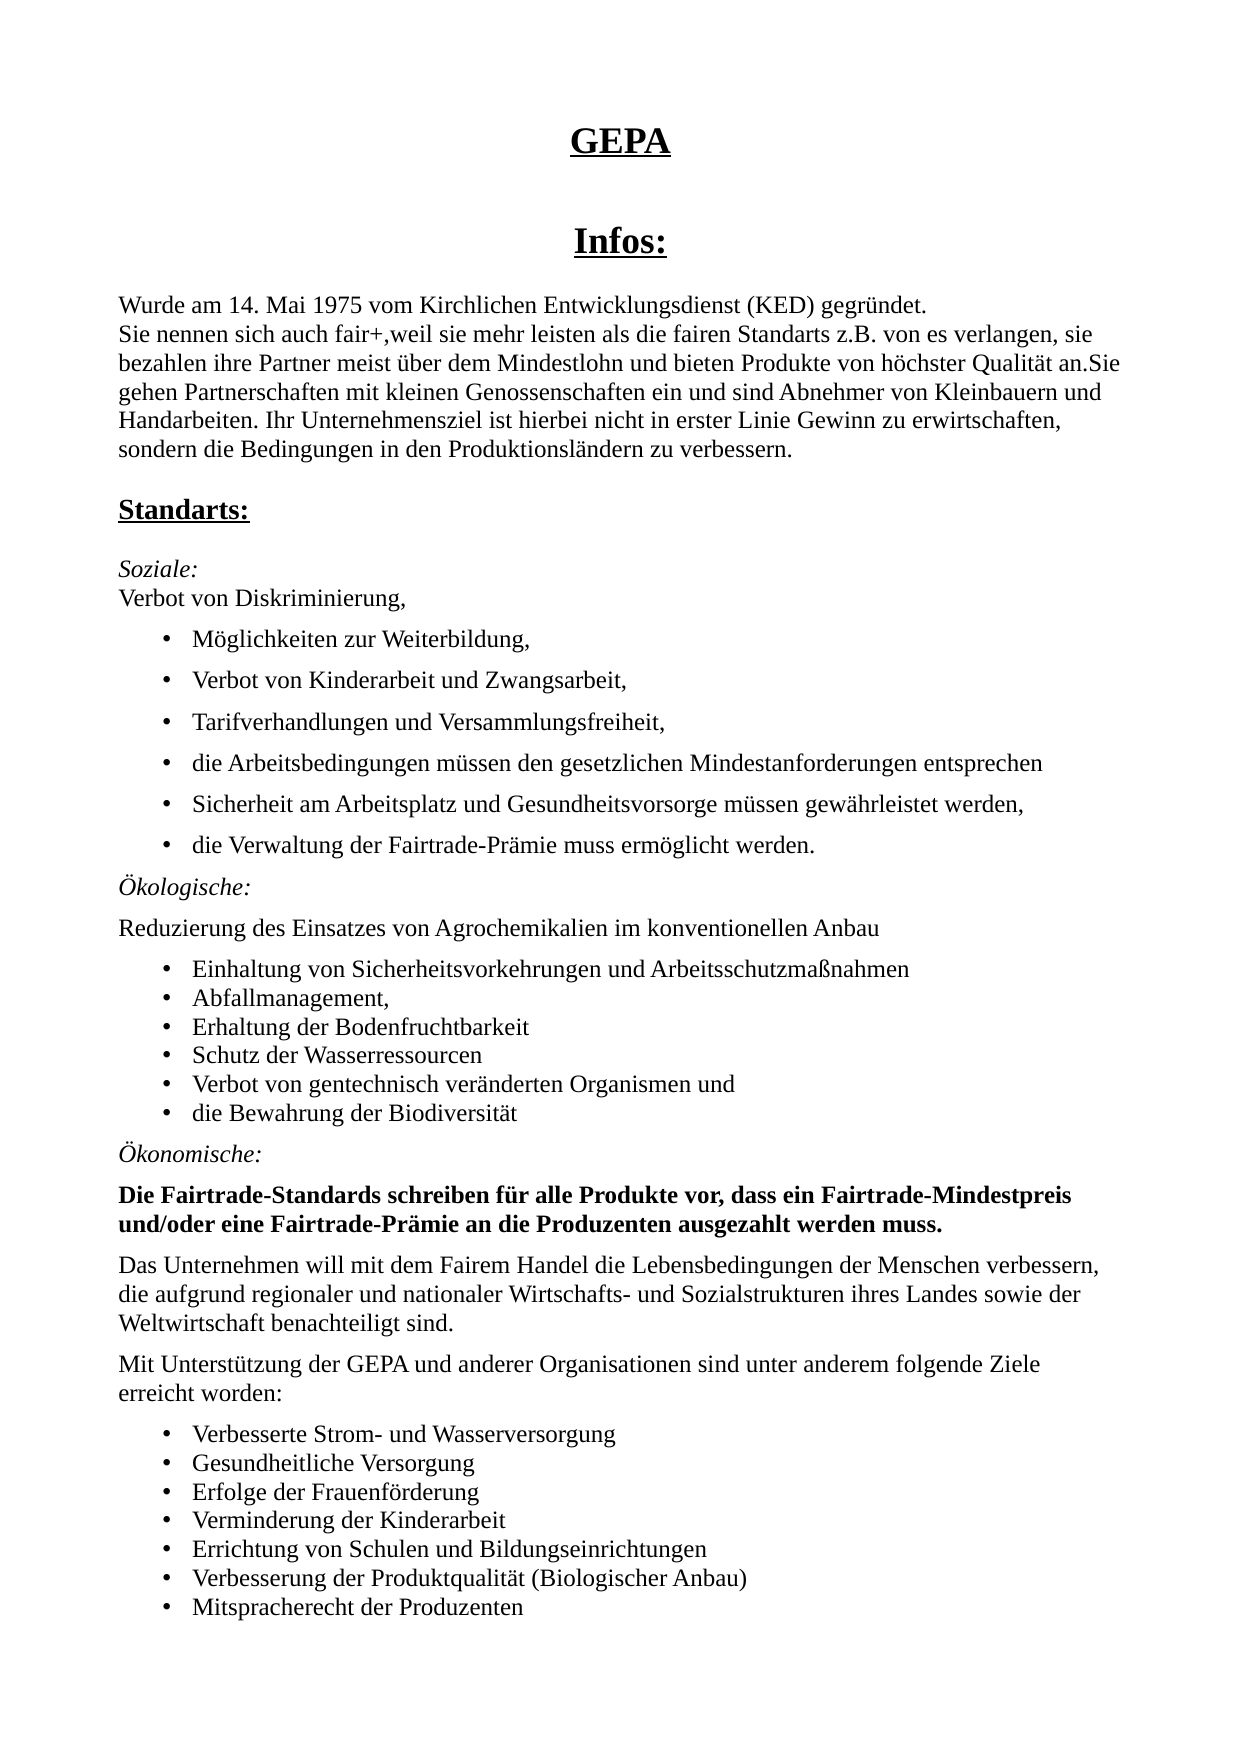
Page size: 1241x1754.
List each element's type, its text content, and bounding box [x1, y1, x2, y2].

list Errichtung von Schulen und Bildungseinrichtungen [162, 1534, 1122, 1563]
list Einhaltung von Sicherheitsvorkehrungen und Arbeitsschutzmaßnahmen [162, 954, 1122, 983]
list Verminderung der Kinderarbeit [162, 1505, 1122, 1534]
text Das Unternehmen will mit dem Fairem Handel die Lebensbedingungen der Menschen verbessern, die aufgrund regionaler und nationaler Wirtschafts- und Sozialstrukturen ihres Landes sowie der Weltwirtschaft benachteiligt sind. [118, 1250, 1122, 1337]
list Mitspracherecht der Produzenten [162, 1592, 1122, 1620]
list Möglichkeiten zur Weiterbildung, [162, 624, 1122, 653]
text Soziale: [118, 554, 1122, 583]
list Erfolge der Frauenförderung [162, 1477, 1122, 1505]
text Die Fairtrade-Standards schreiben für alle Produkte vor, dass ein Fairtrade-Mindestpreis und/oder eine Fairtrade-Prämie an die Produzenten ausgezahlt werden muss. [118, 1180, 1122, 1238]
text Sie nennen sich auch fair+,weil sie mehr leisten als die fairen Standarts z.B. von es verlangen, sie bezahlen ihre Partner meist über dem Mindestlohn und bieten Produkte von höchster Qualität an.Sie gehen Partnerschaften mit kleinen Genossenschaften ein und sind Abnehmer von Kleinbauern und Handarbeiten. Ihr Unternehmensziel ist hierbei nicht in erster Linie Gewinn zu erwirtschaften, sondern die Bedingungen in den Produktionsländern zu verbessern. [118, 319, 1122, 463]
text Ökonomische: [118, 1139, 1122, 1168]
list Verbesserung der Produktqualität (Biologischer Anbau) [162, 1563, 1122, 1592]
text Reduzierung des Einsatzes von Agrochemikalien im konventionellen Anbau [118, 913, 1122, 942]
list Erhaltung der Bodenfruchtbarkeit [162, 1012, 1122, 1040]
text Verbot von Diskriminierung, [118, 583, 1122, 612]
list die Arbeitsbedingungen müssen den gesetzlichen Mindestanforderungen entsprechen [162, 748, 1122, 777]
text Infos: [118, 219, 1122, 262]
text Ökologische: [118, 872, 1122, 900]
list die Verwaltung der Fairtrade-Prämie muss ermöglicht werden. [162, 830, 1122, 859]
list Verbesserte Strom- und Wasserversorgung [162, 1419, 1122, 1448]
list Verbot von Kinderarbeit und Zwangsarbeit, [162, 665, 1122, 694]
list Tarifverhandlungen und Versammlungsfreiheit, [162, 707, 1122, 735]
list die Bewahrung der Biodiversität [162, 1098, 1122, 1127]
list Gesundheitliche Versorgung [162, 1448, 1122, 1477]
list Schutz der Wasserressourcen [162, 1040, 1122, 1069]
list Sicherheit am Arbeitsplatz und Gesundheitsvorsorge müssen gewährleistet werden, [162, 789, 1122, 818]
text Standarts: [118, 492, 1122, 525]
text Wurde am 14. Mai 1975 vom Kirchlichen Entwicklungsdienst (KED) gegründet. [118, 291, 1122, 319]
text GEPA [118, 118, 1122, 161]
list Verbot von gentechnisch veränderten Organismen und [162, 1069, 1122, 1098]
text Mit Unterstützung der GEPA und anderer Organisationen sind unter anderem folgende Ziele erreicht worden: [118, 1349, 1122, 1407]
list Abfallmanagement, [162, 983, 1122, 1012]
